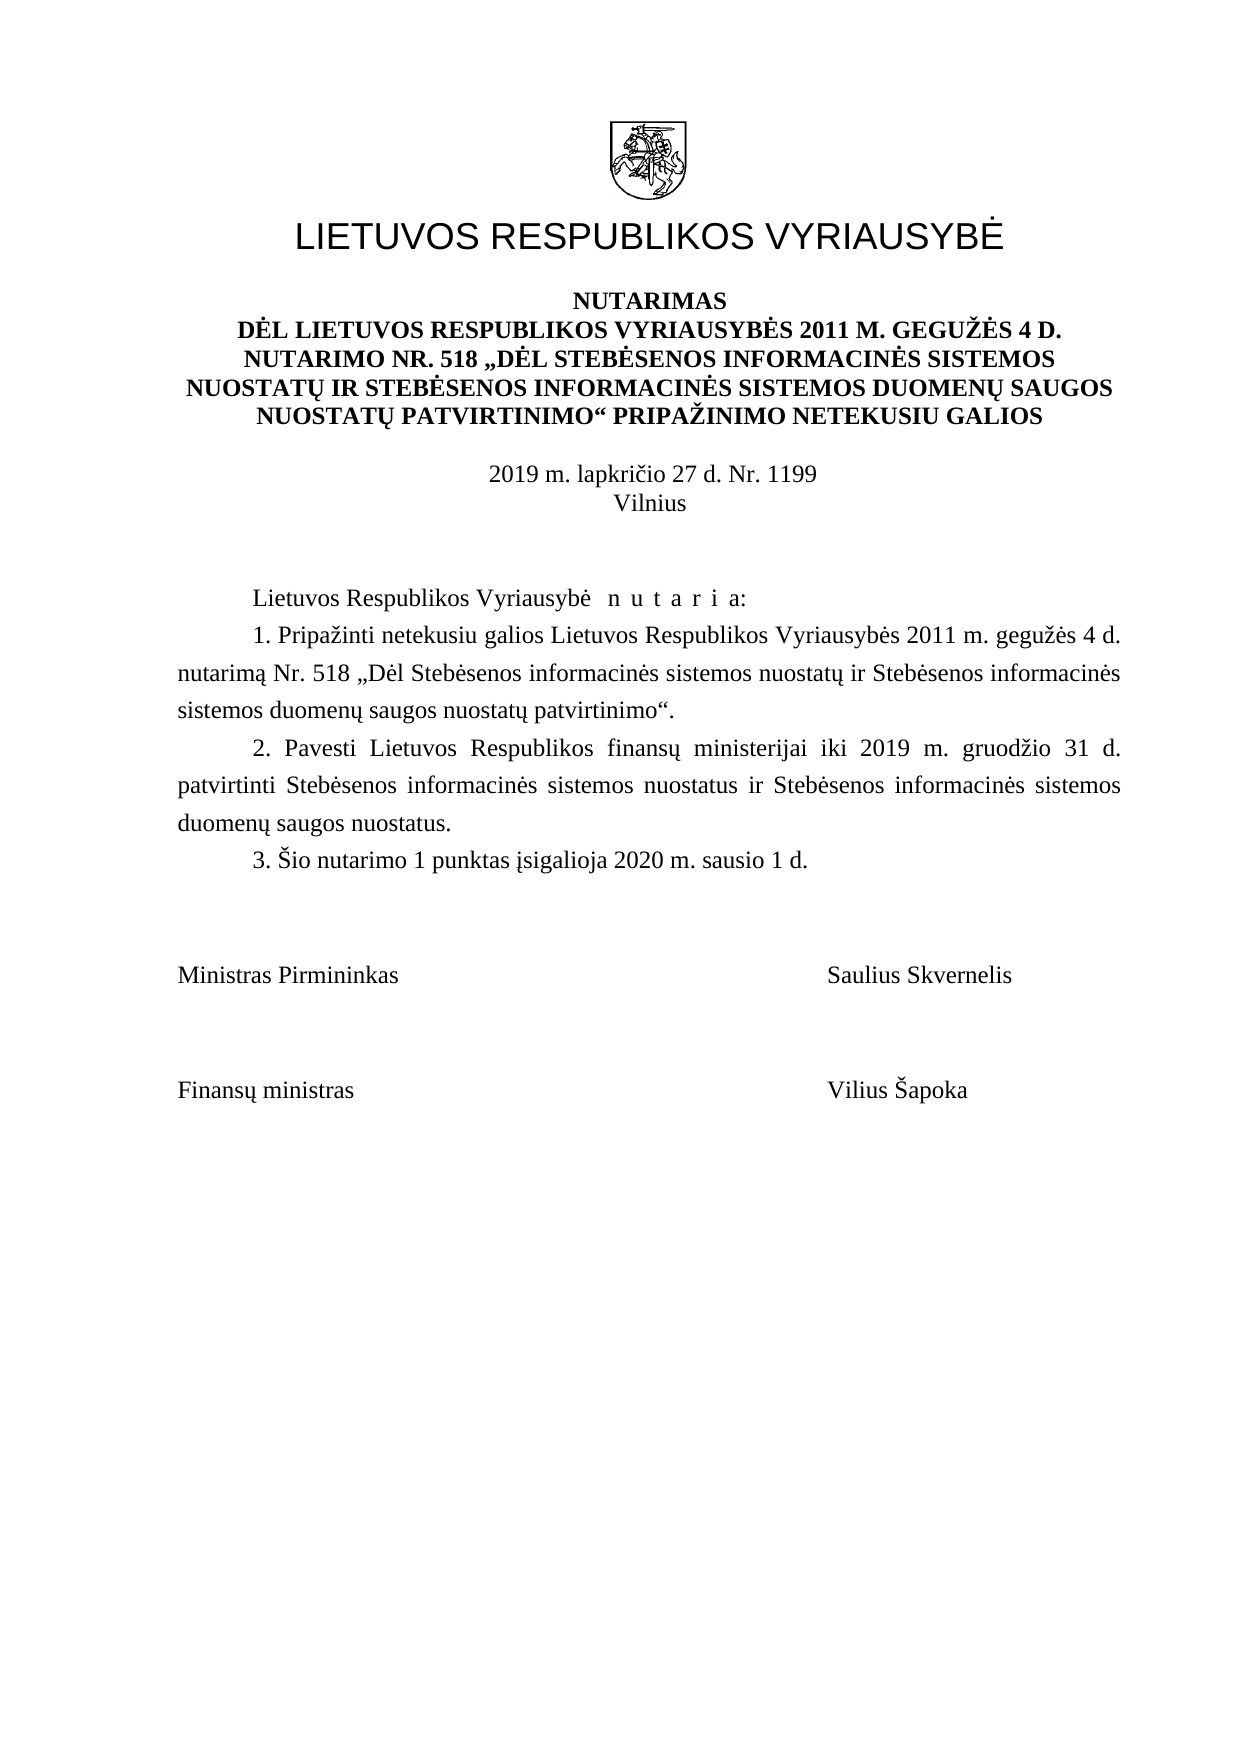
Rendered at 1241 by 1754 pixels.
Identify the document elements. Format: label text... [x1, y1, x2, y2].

text nutarimas [177, 286, 1122, 315]
text Lietuvos Respublikos Vyriausybė [177, 214, 1122, 258]
text Finansų ministras Vilius Šapoka [177, 1075, 1122, 1104]
text 2019 m. lapkričio 27 d. Nr. 1199 [177, 459, 1122, 488]
text 3. Šio nutarimo 1 punktas įsigalioja 2020 m. sausio 1 d. [177, 836, 1122, 874]
text 1. Pripažinti netekusiu galios Lietuvos Respublikos Vyriausybės 2011 m. gegužės 4 d. nutarimą Nr. 518 „Dėl Stebėsenos informacinės sistemos nuostatų ir Stebėsenos informacinės sistemos duomenų saugos nuostatų patvirtinimo“. [177, 611, 1122, 724]
text DĖL LIETUVOS RESPUBLIKOS VYRIAUSYBĖS 2011 M. GEGUŽĖS 4 D. NUTARIMO NR. 518 „DĖL STEBĖSENOS INFORMACINĖS SISTEMOS NUOSTATŲ IR STEBĖSENOS INFORMACINĖS SISTEMOS DUOMENŲ SAUGOS NUOSTATŲ PATVIRTINIMO“ PRIPAŽINIMO NETEKUSIU GALIOS [177, 315, 1122, 430]
text Vilnius [177, 488, 1122, 516]
text Ministras Pirmininkas Saulius Skvernelis [177, 960, 1122, 989]
text Lietuvos Respublikos Vyriausybė nutaria: [177, 574, 1122, 611]
text 2. Pavesti Lietuvos Respublikos finansų ministerijai iki 2019 m. gruodžio 31 d. patvirtinti Stebėsenos informacinės sistemos nuostatus ir Stebėsenos informacinės sistemos duomenų saugos nuostatus. [177, 724, 1122, 836]
